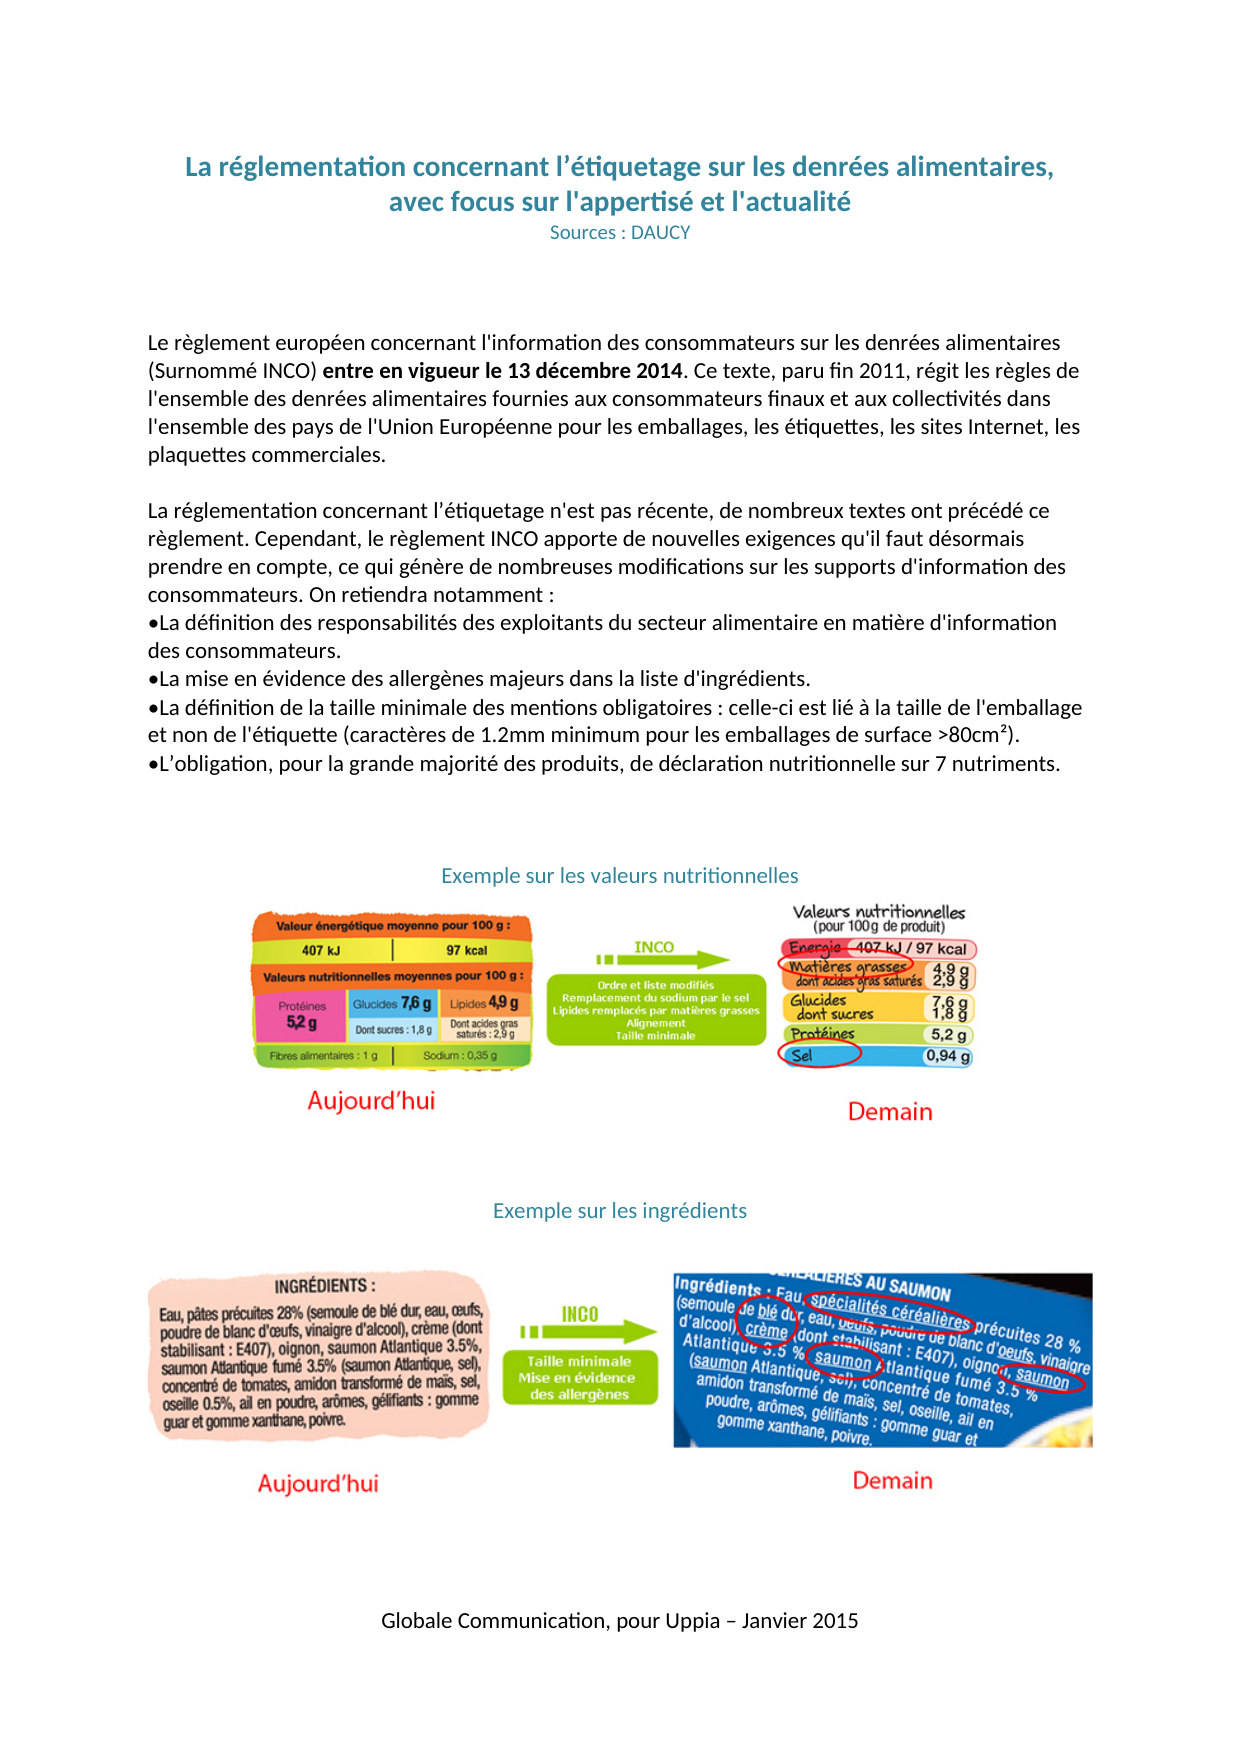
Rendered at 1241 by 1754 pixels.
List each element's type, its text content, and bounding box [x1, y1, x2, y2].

text Exemple sur les ingrédients [148, 1196, 1093, 1224]
text (Surnommé INCO) entre en vigueur le 13 décembre 2014. Ce texte, paru fin 2011, régit les règles de l'ensemble des denrées alimentaires fournies aux consommateurs finaux et aux collectivités dans l'ensemble des pays de l'Union Européenne pour les emballages, les étiquettes, les sites Internet, les plaquettes commerciales. [148, 356, 1093, 468]
text Exemple sur les valeurs nutritionnelles [148, 861, 1093, 889]
text avec focus sur l'appertisé et l'actualité Sources : DAUCY [148, 183, 1093, 244]
text Le règlement européen concernant l'information des consommateurs sur les denrées alimentaires [148, 328, 1093, 356]
text La réglementation concernant l’étiquetage sur les denrées alimentaires, [148, 148, 1093, 183]
text La réglementation concernant l’étiquetage n'est pas récente, de nombreux textes ont précédé ce règlement. Cependant, le règlement INCO apporte de nouvelles exigences qu'il faut désormais prendre en compte, ce qui génère de nombreuses modifications sur les supports d'information des consommateurs. On retiendra notamment : •La définition des responsabilités des exploitants du secteur alimentaire en matière d'information des consommateurs. •La mise en évidence des allergènes majeurs dans la liste d'ingrédients. •La définition de la taille minimale des mentions obligatoires : celle-ci est lié à la taille de l'emballage et non de l'étiquette (caractères de 1.2mm minimum pour les emballages de surface >80cm²). •L’obligation, pour la grande majorité des produits, de déclaration nutritionnelle sur 7 nutriments. [148, 496, 1093, 777]
